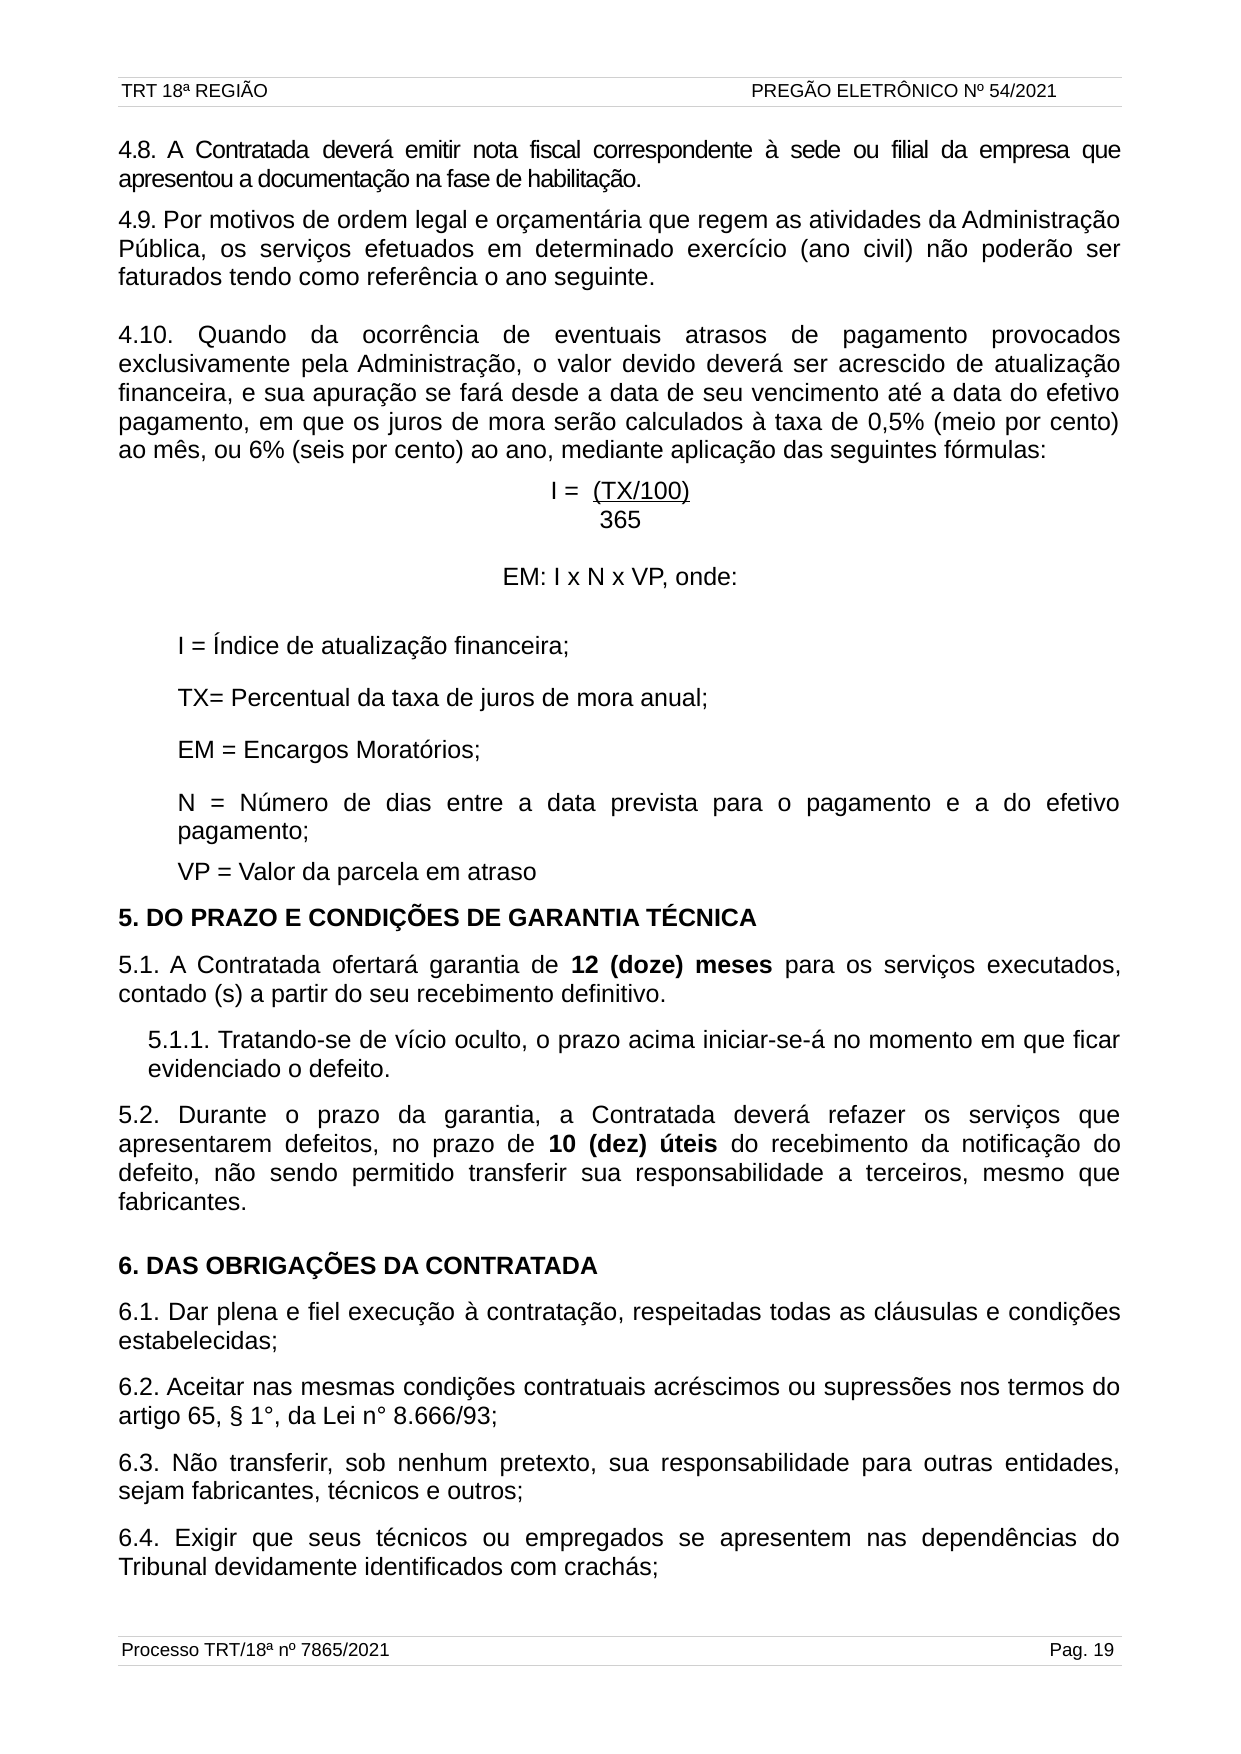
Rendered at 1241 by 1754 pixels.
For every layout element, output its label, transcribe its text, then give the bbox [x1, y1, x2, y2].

text 365 [118, 505, 1122, 533]
text 5.2. Durante o prazo da garantia, a Contratada deverá refazer os serviços que apresentarem defeitos, no prazo de 10 (dez) úteis do recebimento da notificação do defeito, não sendo permitido transferir sua responsabilidade a terceiros, mesmo que fabricantes. [118, 1100, 1122, 1215]
text EM = Encargos Moratórios; [177, 735, 1122, 764]
text 5. DO PRAZO E CONDIÇÕES DE GARANTIA TÉCNICA [118, 903, 1122, 932]
text VP = Valor da parcela em atraso [177, 857, 1122, 886]
text EM: I x N x VP, onde: [118, 562, 1122, 591]
text 5.1. A Contratada ofertará garantia de 12 (doze) meses para os serviços executados, contado (s) a partir do seu recebimento definitivo. [118, 950, 1122, 1007]
text TX= Percentual da taxa de juros de mora anual; [177, 683, 1122, 712]
text I = Índice de atualização financeira; [177, 631, 1122, 659]
text 5.1.1. Tratando-se de vício oculto, o prazo acima iniciar-se-á no momento em que ficar evidenciado o defeito. [148, 1025, 1122, 1082]
text 6.2. Aceitar nas mesmas condições contratuais acréscimos ou supressões nos termos do artigo 65, § 1°, da Lei n° 8.666/93; [118, 1372, 1122, 1430]
text 6.3. Não transferir, sob nenhum pretexto, sua responsabilidade para outras entidades, sejam fabricantes, técnicos e outros; [118, 1447, 1122, 1505]
text N = Número de dias entre a data prevista para o pagamento e a do efetivo pagamento; [177, 788, 1122, 845]
text 4.10. Quando da ocorrência de eventuais atrasos de pagamento provocados exclusivamente pela Administração, o valor devido deverá ser acrescido de atualização financeira, e sua apuração se fará desde a data de seu vencimento até a data do efetivo pagamento, em que os juros de mora serão calculados à taxa de 0,5% (meio por cento) ao mês, ou 6% (seis por cento) ao ano, mediante aplicação das seguintes fórmulas: [118, 321, 1122, 464]
text 4.9. Por motivos de ordem legal e orçamentária que regem as atividades da Administração Pública, os serviços efetuados em determinado exercício (ano civil) não poderão ser faturados tendo como referência o ano seguinte. [118, 205, 1122, 291]
text 6. DAS OBRIGAÇÕES DA CONTRATADA [118, 1251, 1122, 1279]
text 4.8. A Contratada deverá emitir nota fiscal correspondente à sede ou filial da empresa que apresentou a documentação na fase de habilitação. [118, 136, 1122, 193]
text 6.4. Exigir que seus técnicos ou empregados se apresentem nas dependências do Tribunal devidamente identificados com crachás; [118, 1523, 1122, 1580]
text 6.1. Dar plena e fiel execução à contratação, respeitadas todas as cláusulas e condições estabelecidas; [118, 1297, 1122, 1354]
text I = (TX/100) [118, 476, 1122, 505]
